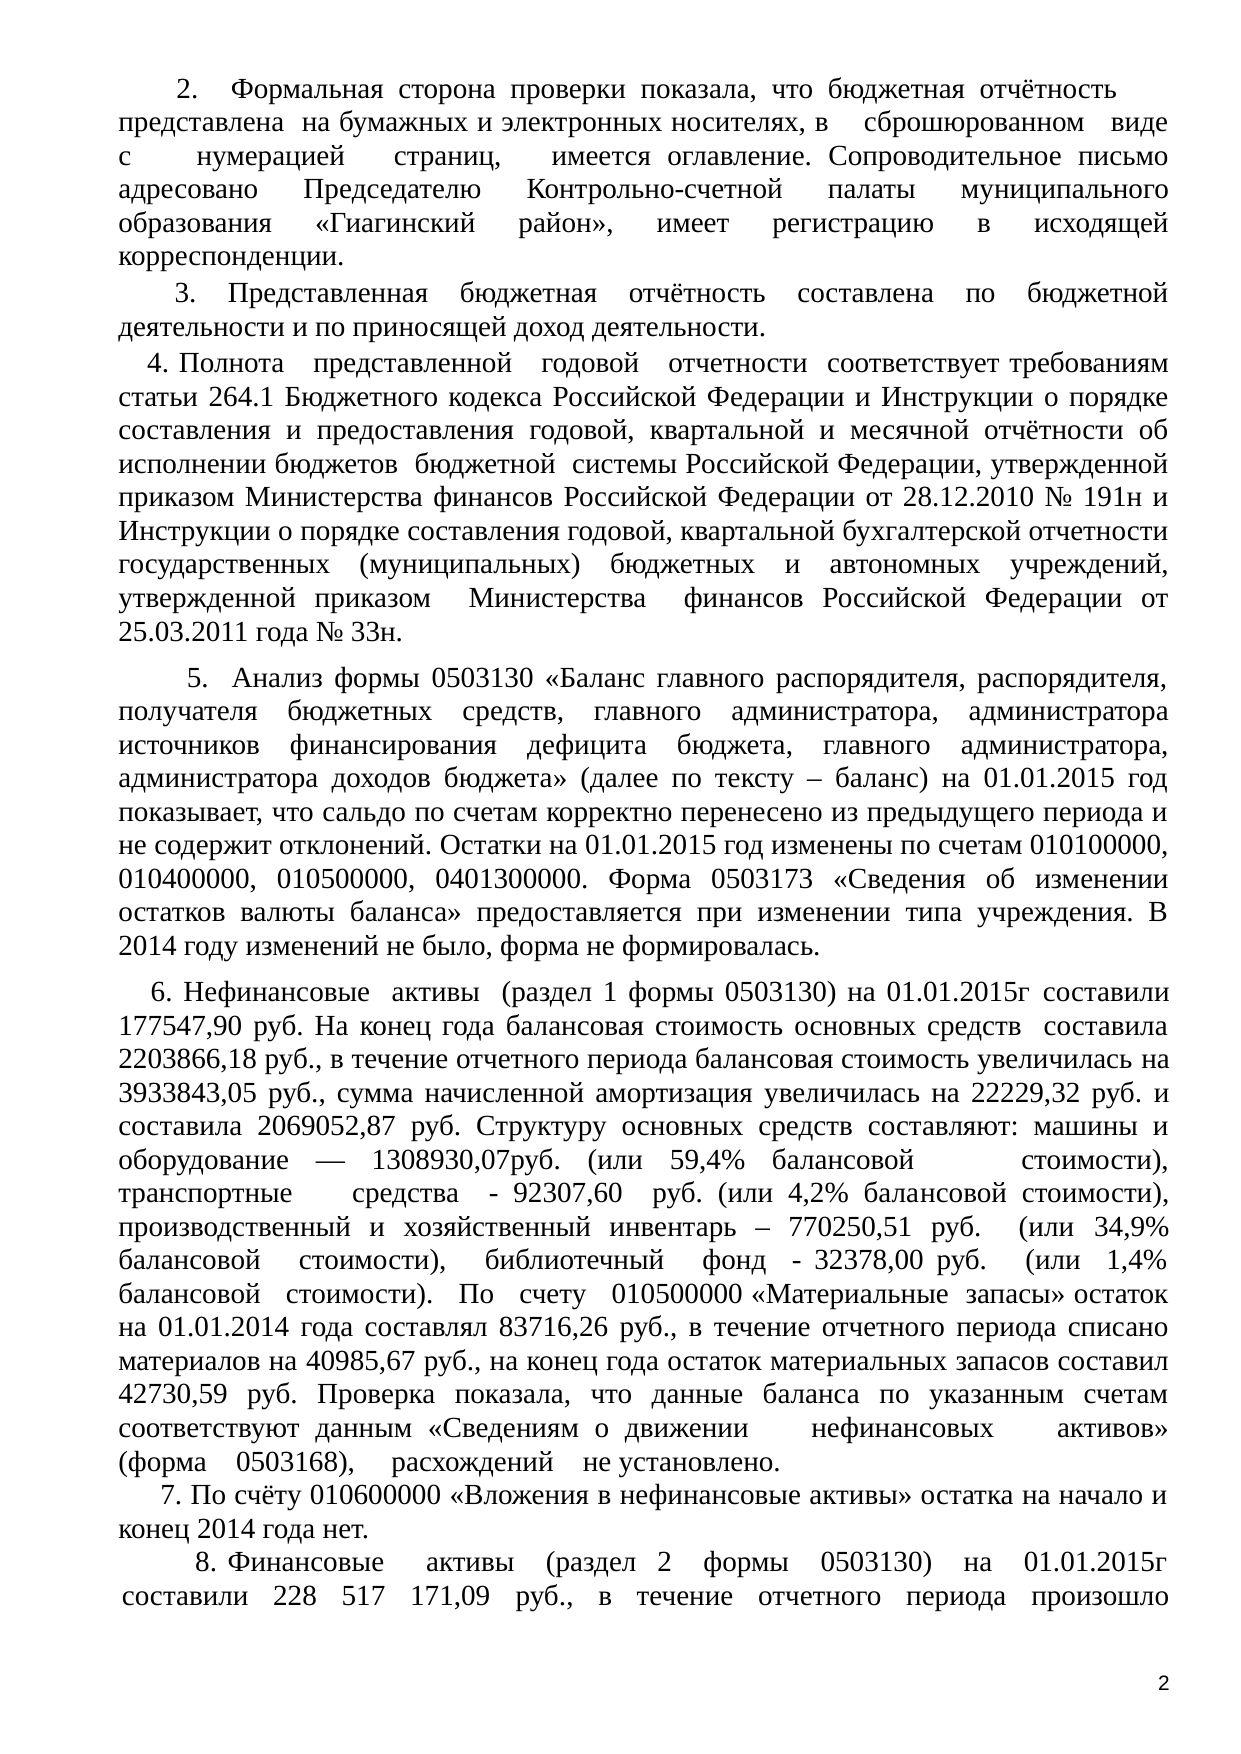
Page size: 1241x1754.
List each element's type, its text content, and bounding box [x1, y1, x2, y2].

list Формальная сторона проверки показала, что бюджетная отчётность [118, 71, 1169, 104]
list 8. Финансовые активы (раздел 2 формы 0503130) на 01.01.2015г составили 228 517 171,09 руб., в течение отчетного периода произошло [122, 1544, 1169, 1611]
list 7. По счёту 010600000 «Вложения в нефинансовые активы» остатка на начало и конец 2014 года нет. [118, 1477, 1169, 1544]
list 4. Полнота представленной годовой отчетности соответствует требованиям статьи 264.1 Бюджетного кодекса Российской Федерации и Инструкции о порядке составления и предоставления годовой, квартальной и месячной отчётности об исполнении бюджетов бюджетной системы Российской Федерации, утвержденной приказом Министерства финансов Российской Федерации от 28.12.2010 № 191н и Инструкции о порядке составления годовой, квартальной бухгалтерской отчетности государственных (муниципальных) бюджетных и автономных учреждений, утвержденной приказом Министерства финансов Российской Федерации от 25.03.2011 года № 33н. [118, 345, 1169, 647]
list 5. Анализ формы 0503130 «Баланс главного распорядителя, распорядителя, получателя бюджетных средств, главного администратора, администратора источников финансирования дефицита бюджета, главного администратора, администратора доходов бюджета» (далее по тексту – баланс) на 01.01.2015 год показывает, что сальдо по счетам корректно перенесено из предыдущего периода и не содержит отклонений. Остатки на 01.01.2015 год изменены по счетам 010100000, 010400000, 010500000, 0401300000. Форма 0503173 «Сведения об изменении остатков валюты баланса» предоставляется при изменении типа учреждения. В 2014 году изменений не было, форма не формировалась. [81, 660, 1169, 962]
text 3. Представленная бюджетная отчётность составлена по бюджетной деятельности и по приносящей доход деятельности. [118, 275, 1169, 342]
list представлена на бумажных и электронных носителях, в сброшюрованном виде с нумерацией страниц, имеется оглавление. Сопроводительное письмо адресовано Председателю Контрольно-счетной палаты муниципального образования «Гиагинский район», имеет регистрацию в исходящей корреспонденции. [118, 104, 1169, 272]
list 6. Нефинансовые активы (раздел 1 формы 0503130) на 01.01.2015г составили 177547,90 руб. На конец года балансовая стоимость основных средств составила 2203866,18 руб., в течение отчетного периода балансовая стоимость увеличилась на 3933843,05 руб., сумма начисленной амортизация увеличилась на 22229,32 руб. и составила 2069052,87 руб. Структуру основных средств составляют: машины и оборудование — 1308930,07руб. (или 59,4% балансовой стоимости), транспортные средства - 92307,60 руб. (или 4,2% балансовой стоимости), производственный и хозяйственный инвентарь – 770250,51 руб. (или 34,9% балансовой стоимости), библиотечный фонд - 32378,00 руб. (или 1,4% балансовой стоимости). По счету 010500000 «Материальные запасы» остаток на 01.01.2014 года составлял 83716,26 руб., в течение отчетного периода списано материалов на 40985,67 руб., на конец года остаток материальных запасов составил 42730,59 руб. Проверка показала, что данные баланса по указанным счетам соответствуют данным «Сведениям о движении нефинансовых активов» (форма 0503168), расхождений не установлено. [81, 974, 1169, 1477]
